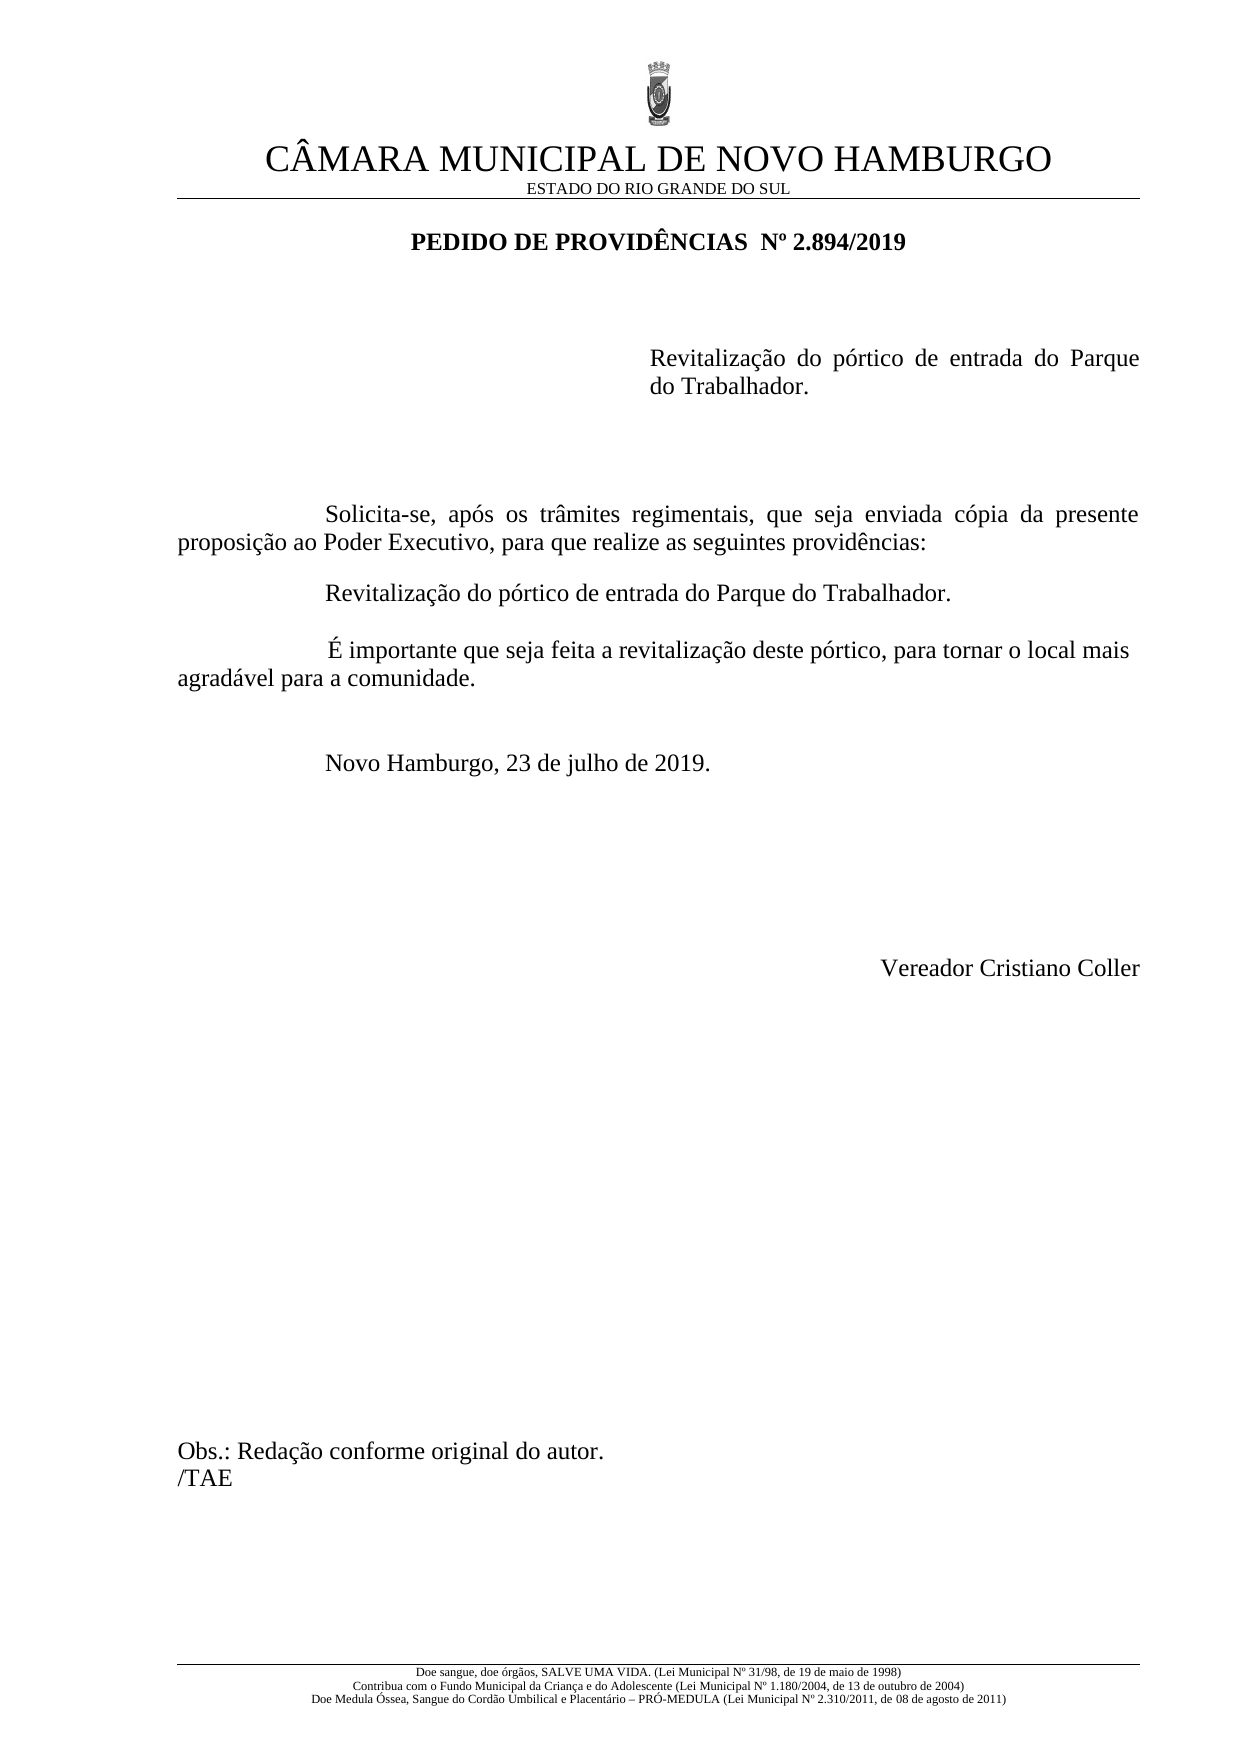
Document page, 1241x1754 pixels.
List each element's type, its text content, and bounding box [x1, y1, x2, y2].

text Obs.: Redação conforme original do autor. [177, 1437, 1140, 1464]
text Revitalização do pórtico de entrada do Parque do Trabalhador. [649, 344, 1140, 400]
text /TAE [177, 1464, 1140, 1492]
text PEDIDO DE PROVIDÊNCIAS Nº 2.894/2019 [177, 228, 1140, 256]
text Novo Hamburgo, 23 de julho de 2019. [177, 749, 1140, 777]
text É importante que seja feita a revitalização deste pórtico, para tornar o local mais agradável para a comunidade. [177, 636, 1140, 692]
text Vereador Cristiano Coller [177, 954, 1140, 982]
text Solicita-se, após os trâmites regimentais, que seja enviada cópia da presente proposição ao Poder Executivo, para que realize as seguintes providências: [177, 500, 1140, 556]
text Revitalização do pórtico de entrada do Parque do Trabalhador. [177, 579, 1140, 607]
